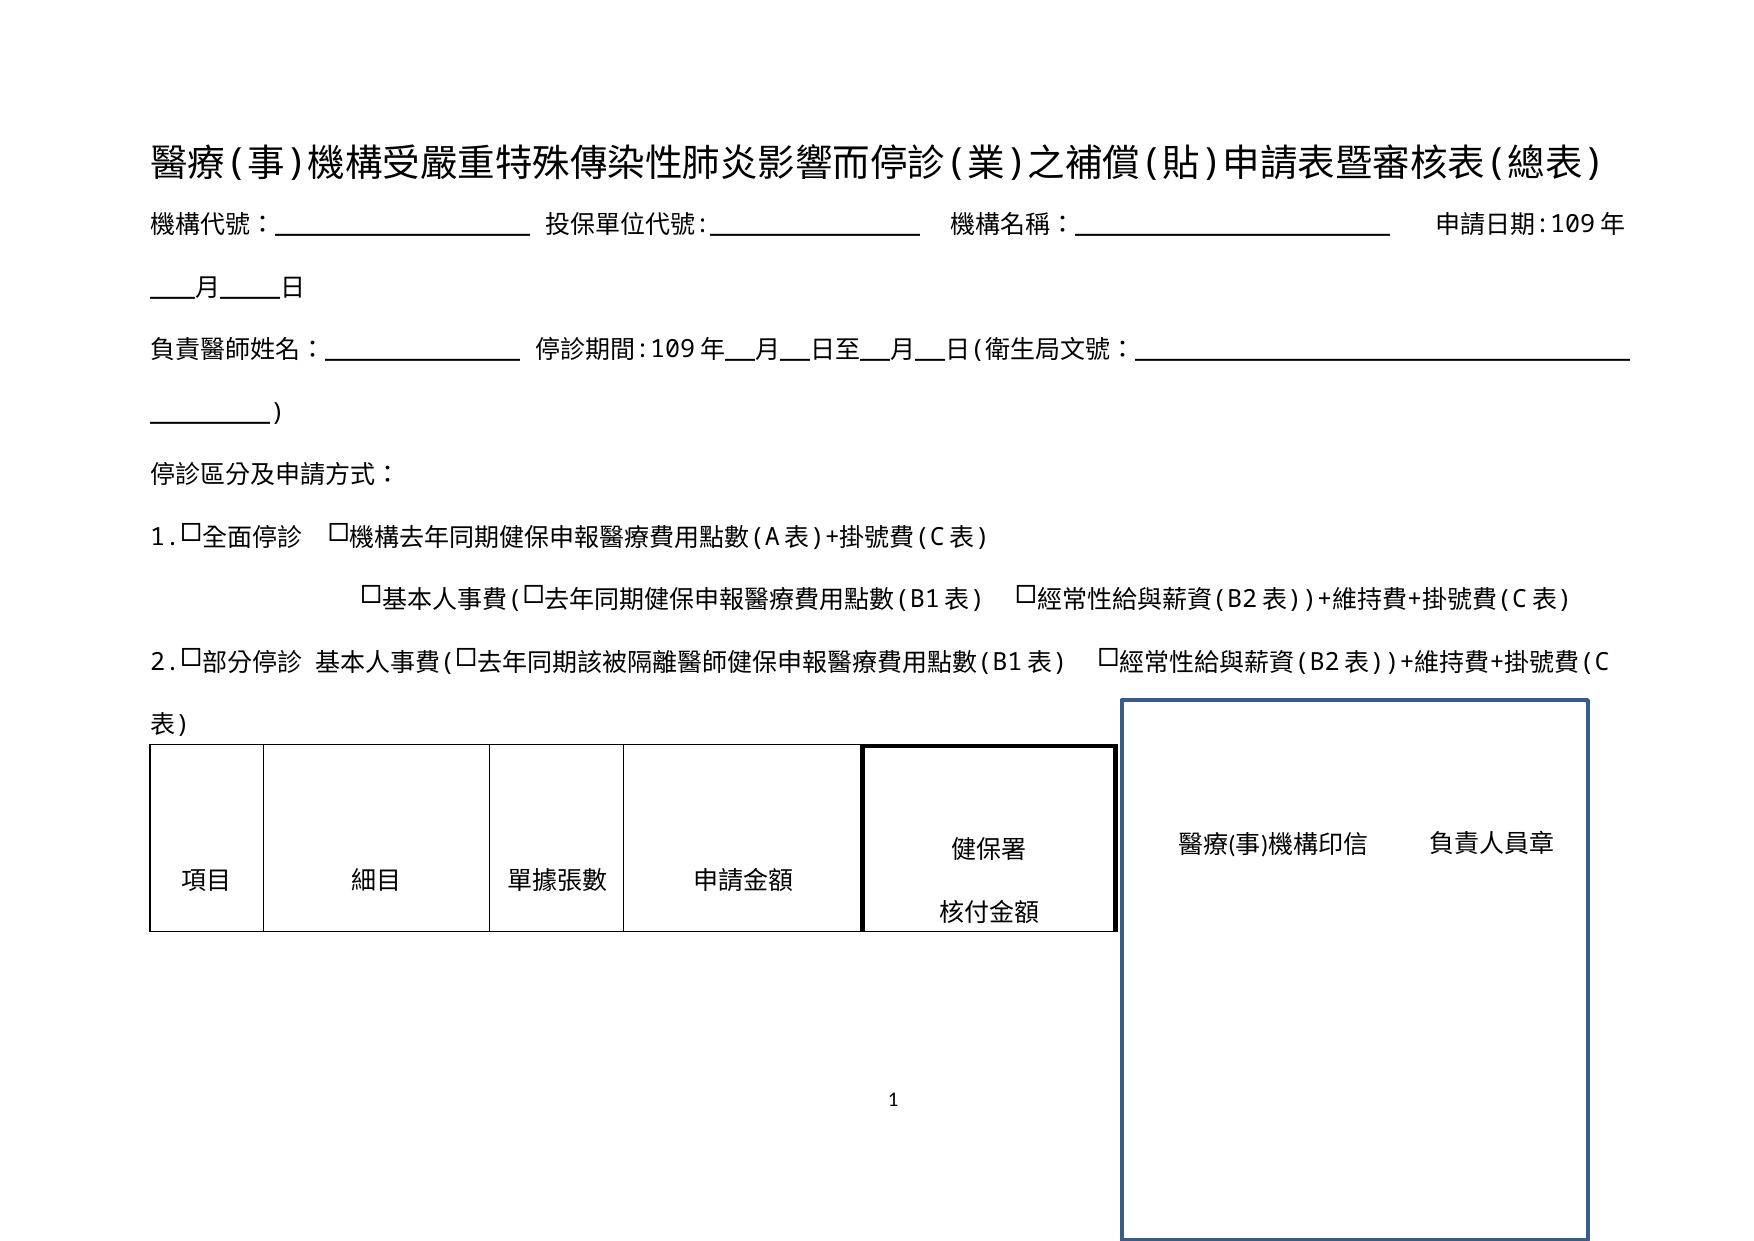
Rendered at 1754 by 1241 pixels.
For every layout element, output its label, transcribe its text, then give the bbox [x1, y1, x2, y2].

table_header 健保署 核付金額 [1414, 816, 1574, 870]
text 機構代號：_________________ 投保單位代號:______________ 機構名稱：_____________________ 申請日期:109年___月____日 [150, 181, 1636, 306]
text 醫療(事)機構受嚴重特殊傳染性肺炎影響而停診(業)之補償(貼)申請表暨審核表(總表) [150, 118, 1636, 181]
table_header 單據張數 [490, 745, 623, 931]
text 2.部分停診 基本人事費(去年同期該被隔離醫師健保申報醫療費用點數(B1表) 經常性給與薪資(B2表))+維持費+掛號費(C表) [150, 618, 1636, 743]
table_header 健保署 核付金額 [865, 748, 1113, 931]
table_header 項目 [151, 745, 263, 931]
text 停診區分及申請方式： [150, 431, 1636, 493]
table_header 申請金額 [624, 745, 860, 931]
text 負責醫師姓名：_____________ 停診期間:109年__月__日至__月__日(衛生局文號：_________________________________________) [150, 306, 1636, 431]
table_header 健保署 核付金額 [1163, 817, 1398, 884]
table_header 細目 [264, 745, 489, 931]
text 基本人事費(去年同期健保申報醫療費用點數(B1表) 經常性給與薪資(B2表))+維持費+掛號費(C表) [150, 556, 1636, 618]
text 1.全面停診 機構去年同期健保申報醫療費用點數(A表)+掛號費(C表) [150, 493, 1636, 556]
